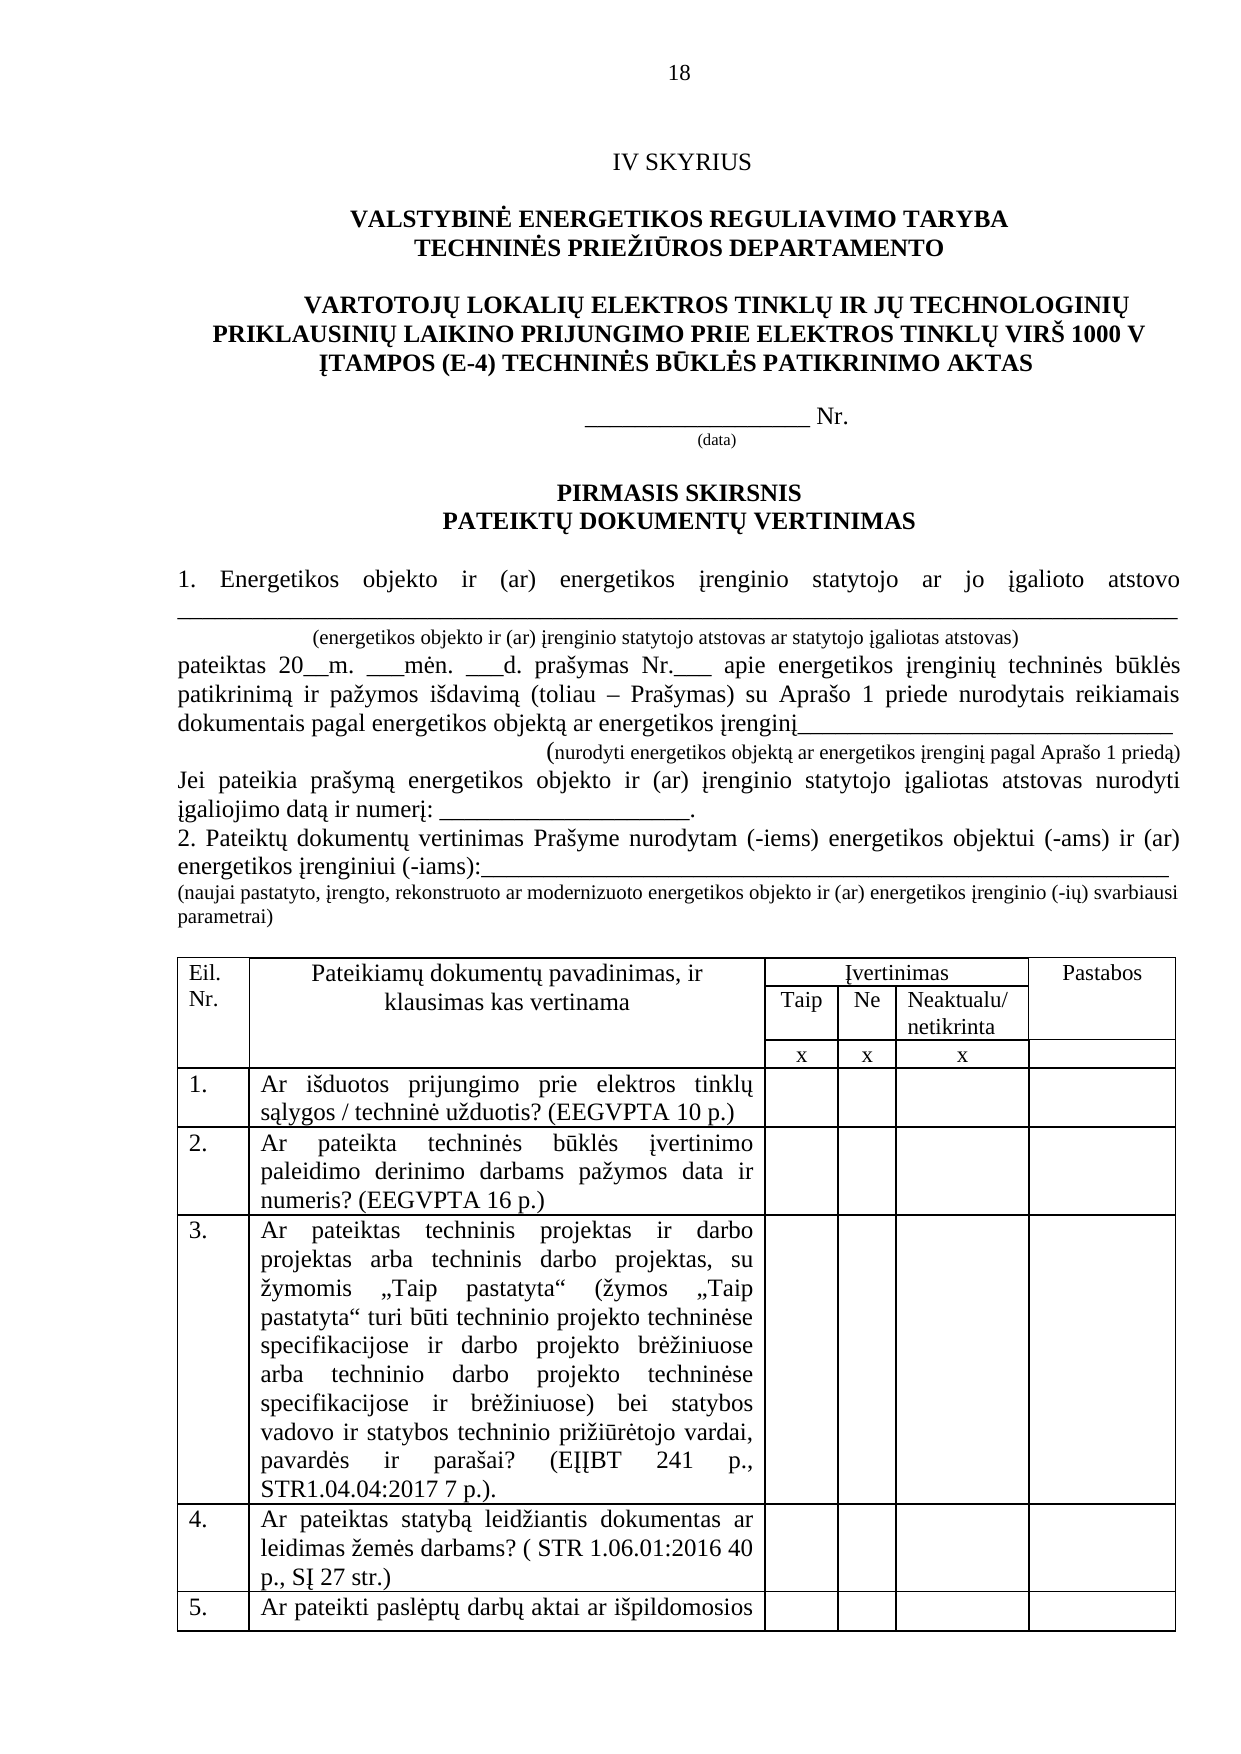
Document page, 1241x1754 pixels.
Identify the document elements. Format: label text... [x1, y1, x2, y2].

table_cell [839, 1216, 895, 1503]
table_cell [1030, 1128, 1175, 1214]
table_cell Ar pateiktas techninis projektas ir darbo projektas arba techninis darbo projektas, su žymomis „Taip pastatyta“ (žymos „Taip pastatyta“ turi būti techninio projekto techninėse specifikacijose ir darbo projekto brėžiniuose arba techninio darbo projekto techninėse specifikacijose ir brėžiniuose) bei statybos vadovo ir statybos techninio prižiūrėtojo vardai, pavardės ir parašai? (EĮĮBT 241 p., STR1.04.04:2017 7 p.). [250, 1216, 764, 1503]
table_cell [839, 1128, 895, 1214]
table_cell [897, 1069, 1028, 1126]
text IV SKYRIUS [177, 147, 1181, 176]
table_cell Taip [766, 987, 837, 1039]
table_cell [897, 1216, 1028, 1503]
table_cell [839, 1505, 895, 1591]
table_cell [1030, 1069, 1175, 1126]
table_cell [766, 1128, 837, 1214]
text VALSTYBINĖ ENERGETIKOS REGULIAVIMO TARYBA [177, 204, 1181, 233]
table_cell [766, 1505, 837, 1591]
table_cell [1030, 1040, 1175, 1067]
table_cell Ar pateikta techninės būklės įvertinimo paleidimo derinimo darbams pažymos data ir numeris? (EEGVPTA 16 p.) [250, 1128, 764, 1214]
table_cell [839, 1069, 895, 1126]
table_header Pateikiamų dokumentų pavadinimas, ir klausimas kas vertinama [250, 959, 764, 1039]
table_cell [250, 1039, 764, 1067]
text 1. Energetikos objekto ir (ar) energetikos įrenginio statytojo ar jo įgalioto atstovo ________________________________________________________________________________ (energetikos objekto ir (ar) įrenginio statytojo atstovas ar statytojo įgaliotas atstovas) [177, 564, 1181, 650]
table_cell [897, 1592, 1028, 1630]
text PIRMASIS SKIRSNIS [177, 478, 1181, 506]
table_cell [766, 1069, 837, 1126]
table_cell Ar pateikti paslėptų darbų aktai ar išpildomosios toponuotraukos? (TET 42.4 p.) [250, 1592, 764, 1630]
text (nurodyti energetikos objektą ar energetikos įrenginį pagal Aprašo 1 priedą) [177, 736, 1181, 765]
table_cell 5. [178, 1592, 248, 1630]
text VARTOTOJŲ LOKALIŲ ELEKTROS TINKLŲ IR JŲ TECHNOLOGINIŲ PRIKLAUSINIŲ LAIKINO PRIJUNGIMO PRIE ELEKTROS TINKLŲ VIRŠ 1000 V ĮTAMPOS (E-4) TECHNINĖS BŪKLĖS PATIKRINIMO AKTAS [177, 291, 1181, 377]
table_cell [766, 1216, 837, 1503]
text TECHNINĖS PRIEŽIŪROS DEPARTAMENTO [177, 233, 1181, 262]
text pateiktas 20__m. ___mėn. ___d. prašymas Nr.___ apie energetikos įrenginių techninės būklės patikrinimą ir pažymos išdavimą (toliau – Prašymas) su Aprašo 1 priede nurodytais reikiamais dokumentais pagal energetikos objektą ar energetikos įrenginį______________________________ [177, 650, 1181, 736]
table_cell x [766, 1041, 837, 1067]
text (data) [177, 430, 1181, 449]
table_cell 4. [178, 1505, 248, 1591]
table_cell [839, 1592, 895, 1630]
table_cell [1030, 1505, 1175, 1591]
table_header Įvertinimas [766, 959, 1028, 985]
table_cell x [839, 1041, 895, 1067]
table_header Pastabos [1029, 958, 1175, 1039]
table_cell x [897, 1041, 1028, 1067]
text PATEIKTŲ DOKUMENTŲ VERTINIMAS [177, 506, 1181, 535]
table_cell Ar išduotos prijungimo prie elektros tinklų sąlygos / techninė užduotis? (EEGVPTA 10 p.) [250, 1069, 764, 1126]
table_cell 1. [178, 1069, 248, 1126]
text 2. Pateiktų dokumentų vertinimas Prašyme nurodytam (-iems) energetikos objektui (-ams) ir (ar) energetikos įrenginiui (-iams):_______________________________________________________ [177, 823, 1181, 880]
table_cell [1030, 1216, 1175, 1503]
table_cell [897, 1128, 1028, 1214]
table_cell [897, 1505, 1028, 1591]
table_cell [1030, 1592, 1175, 1630]
text (naujai pastatyto, įrengto, rekonstruoto ar modernizuoto energetikos objekto ir (ar) energetikos įrenginio (-ių) svarbiausi parametrai) [177, 880, 1181, 928]
text Jei pateikia prašymą energetikos objekto ir (ar) įrenginio statytojo įgaliotas atstovas nurodyti įgaliojimo datą ir numerį: ____________________. [177, 765, 1181, 823]
table_cell Ne [839, 987, 895, 1039]
table_cell 2. [178, 1128, 248, 1214]
text __________________ Nr. [177, 401, 1181, 430]
table_cell Neaktualu/ netikrinta [897, 987, 1028, 1039]
table_cell 3. [178, 1216, 248, 1503]
table_header Eil. Nr. [178, 958, 249, 1067]
table_cell Ar pateiktas statybą leidžiantis dokumentas ar leidimas žemės darbams? ( STR 1.06.01:2016 40 p., SĮ 27 str.) [250, 1505, 764, 1591]
table_cell [766, 1592, 837, 1630]
